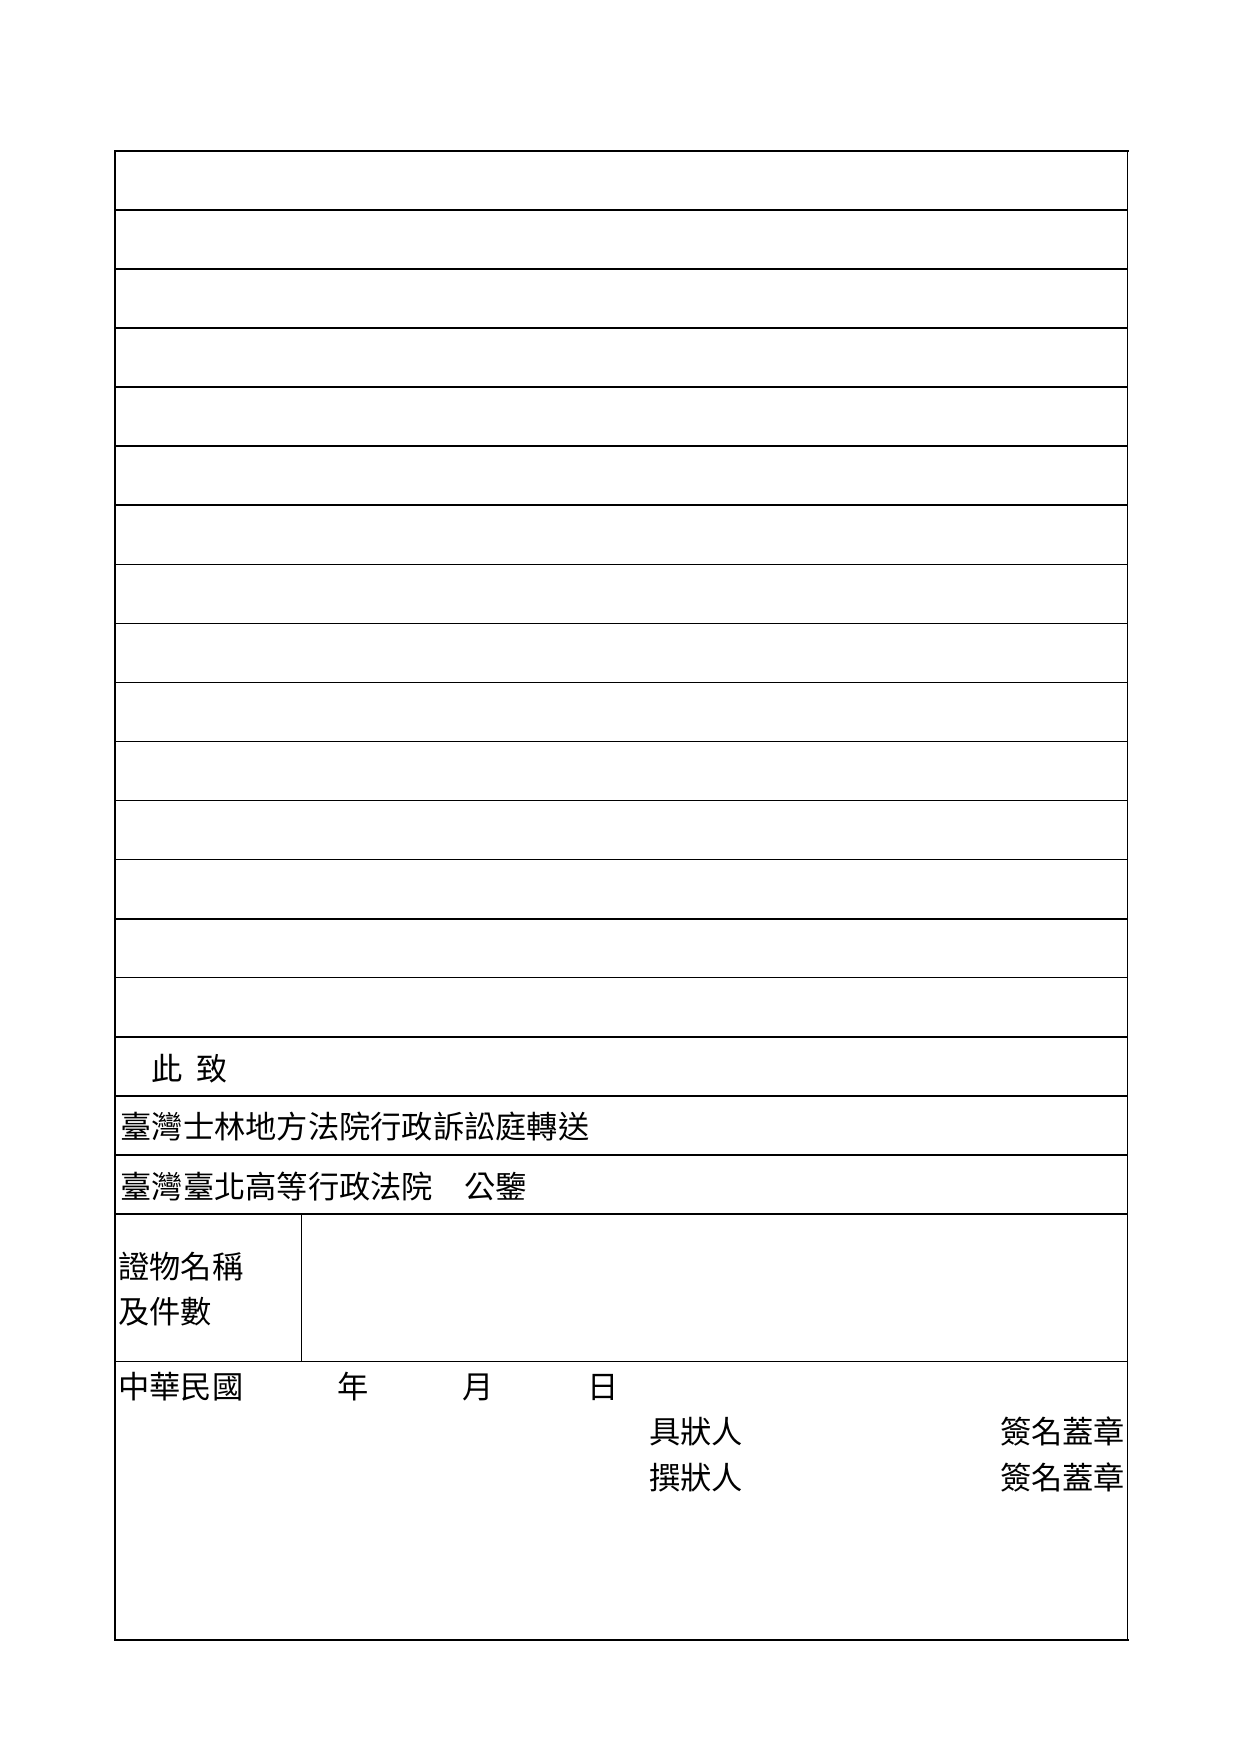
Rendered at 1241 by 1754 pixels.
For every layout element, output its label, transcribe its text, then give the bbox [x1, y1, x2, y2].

table_cell [116, 920, 1127, 977]
table_cell [116, 447, 1127, 504]
table_cell [116, 329, 1127, 386]
table_cell 中華民國 年 月 日 具狀人 簽名蓋章 撰狀人 簽名蓋章 [116, 1362, 1127, 1639]
table_cell [302, 1215, 1127, 1361]
table_cell [116, 270, 1127, 327]
table_cell [116, 683, 1127, 741]
table_cell 臺灣士林地方法院行政訴訟庭轉送 [116, 1097, 1127, 1154]
table_cell [116, 978, 1127, 1036]
table_cell [116, 152, 1127, 209]
table_cell 臺灣臺北高等行政法院 公鑒 [116, 1156, 1127, 1213]
table_cell [116, 506, 1127, 563]
table_cell [116, 860, 1127, 918]
table_cell 此 致 [116, 1038, 1127, 1095]
table_cell [116, 801, 1127, 859]
table_cell 證物名稱 及件數 [116, 1215, 301, 1361]
table_cell [116, 211, 1127, 268]
table_cell [116, 565, 1127, 622]
table_cell [116, 742, 1127, 800]
table_cell [116, 624, 1127, 682]
table_cell [116, 388, 1127, 445]
